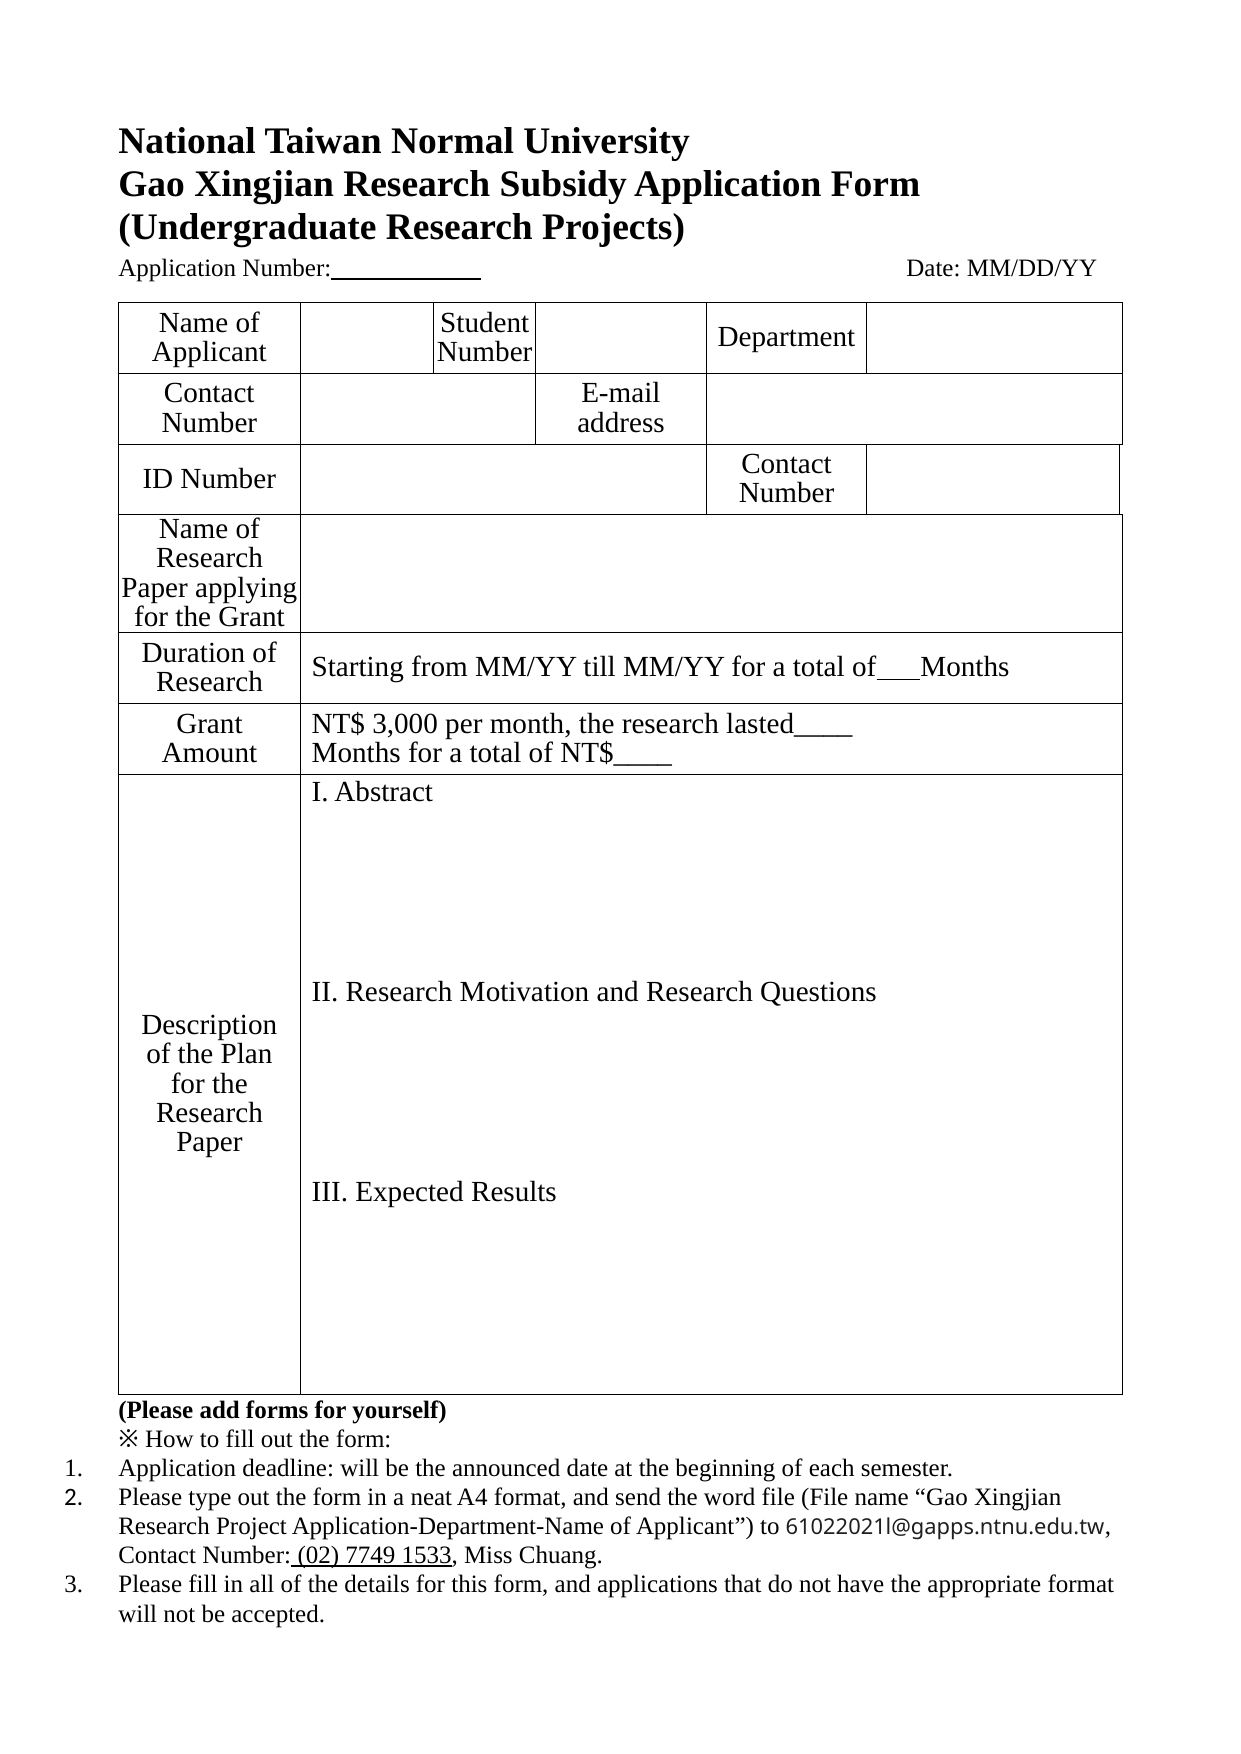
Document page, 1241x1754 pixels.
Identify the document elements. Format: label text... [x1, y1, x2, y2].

table_cell Contact Number [119, 374, 300, 443]
text National Taiwan Normal University [118, 118, 1122, 161]
table_header Department [707, 303, 866, 373]
text Gao Xingjian Research Subsidy Application Form [118, 161, 1122, 204]
table_cell [867, 445, 1119, 514]
text (Please add forms for yourself) [118, 1395, 1122, 1424]
table_cell [301, 515, 1122, 632]
text ※ How to fill out the form: [118, 1424, 1122, 1453]
table_cell Description of the Plan for the Research Paper [119, 775, 300, 1394]
list Please fill in all of the details for this form, and applications that do not have the appropriate format will not be accepted. [83, 1569, 1122, 1628]
table_cell Duration of Research [119, 633, 300, 703]
table_cell Contact Number [707, 445, 866, 514]
table_header Name of Applicant [119, 303, 300, 373]
text Application Number: Date: MM/DD/YY [118, 247, 1122, 284]
table_header [536, 303, 706, 373]
table_header Student Number [434, 303, 535, 373]
table_cell Grant Amount [119, 704, 300, 774]
text (Undergraduate Research Projects) [118, 204, 1122, 247]
list Please type out the form in a neat A4 format, and send the word file (File name “Gao Xingjian Research Project Application-Department-Name of Applicant”) to 61022021l@gapps.ntnu.edu.tw, Contact Number: (02) 7749 1533, Miss Chuang. [83, 1482, 1122, 1569]
table_header [867, 303, 1122, 373]
table_header [301, 303, 433, 373]
table_cell [301, 445, 706, 514]
table_cell E-mail address [536, 374, 706, 443]
table_cell NT$ 3,000 per month, the research lasted____ Months for a total of NT$____ [301, 704, 1122, 774]
table_cell ID Number [119, 445, 300, 514]
table_cell [301, 374, 535, 443]
table_cell I. Abstract II. Research Motivation and Research Questions III. Expected Results [301, 775, 1122, 1394]
table_cell [707, 374, 1122, 443]
table_cell Starting from MM/YY till MM/YY for a total of Months [301, 633, 1122, 703]
table_cell Name of Research Paper applying for the Grant [119, 515, 300, 632]
list Application deadline: will be the announced date at the beginning of each semester. [83, 1453, 1122, 1482]
